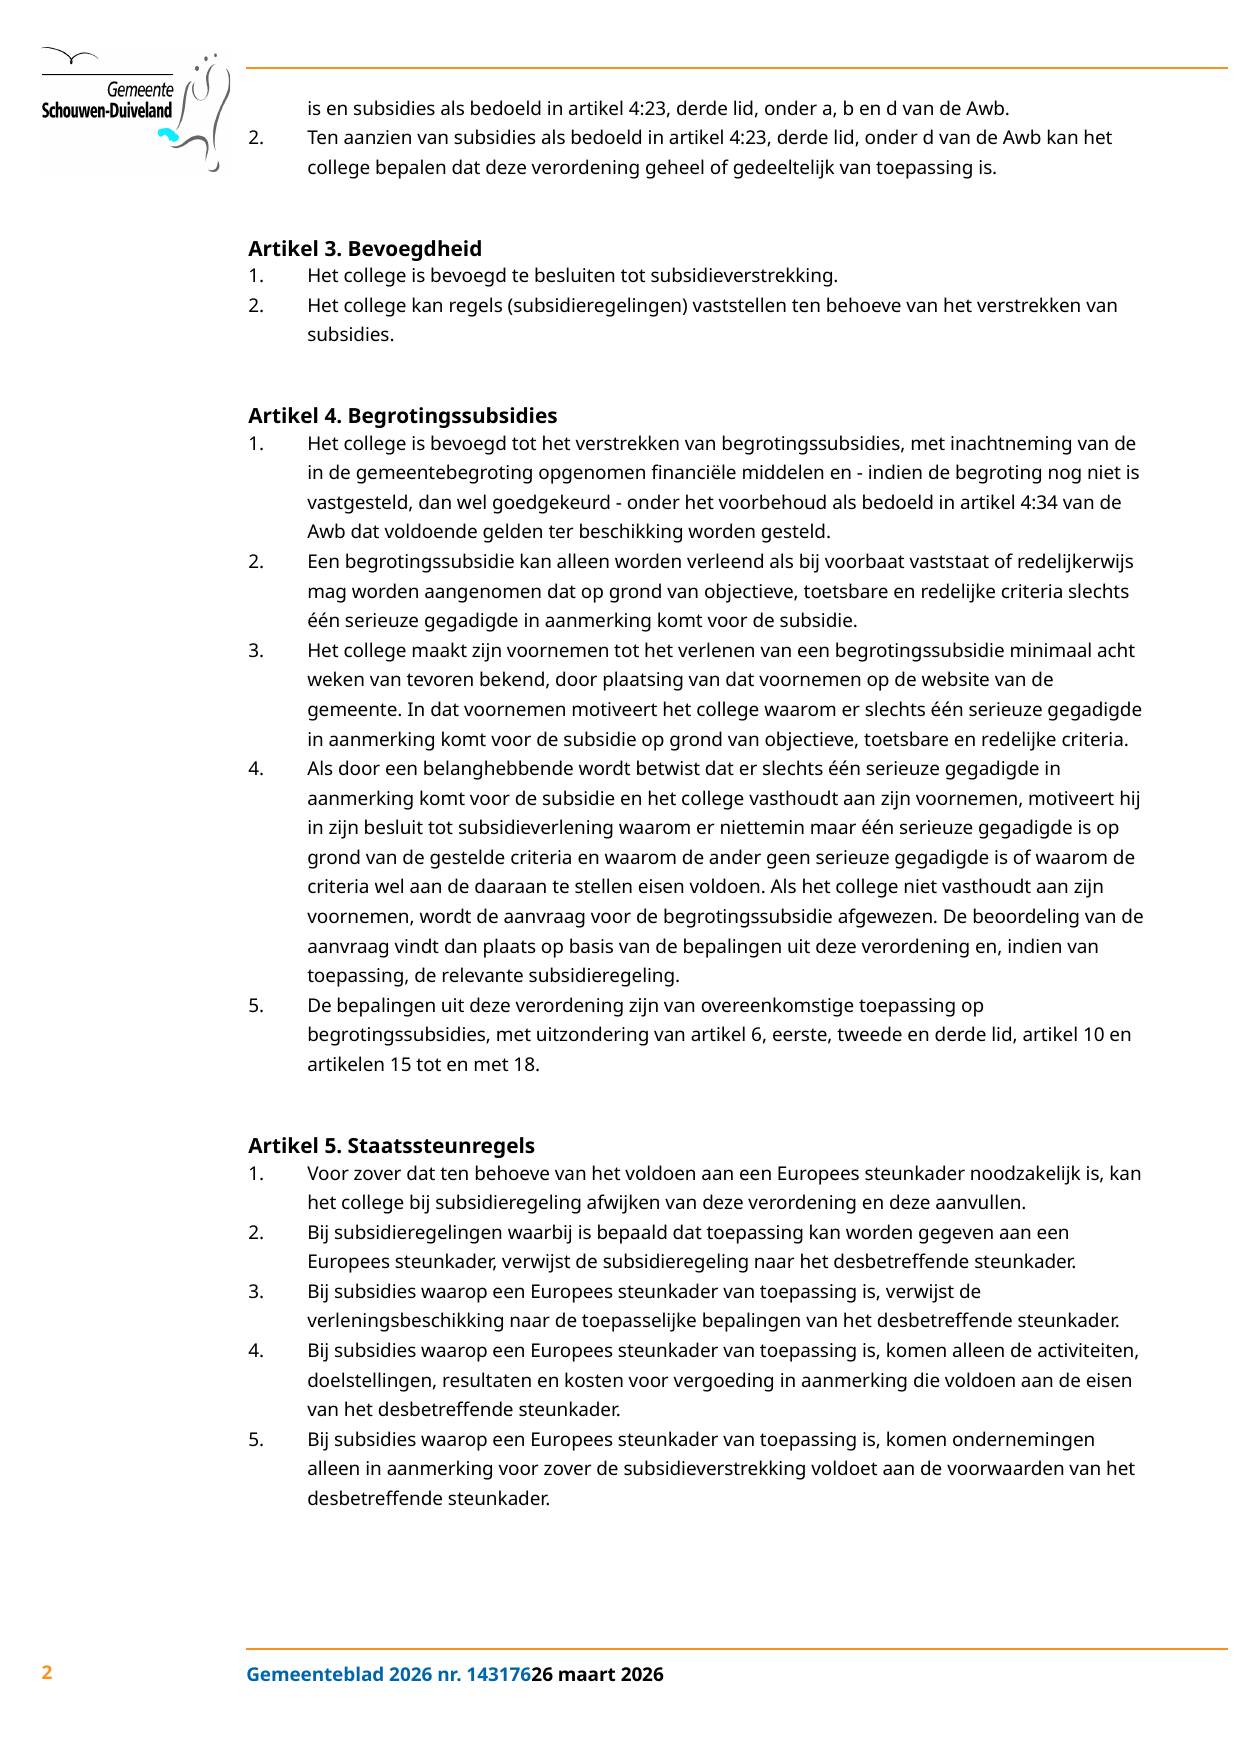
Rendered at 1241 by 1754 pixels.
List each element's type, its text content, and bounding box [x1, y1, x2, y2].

text Artikel 4. Begrotingssubsidies [248, 402, 1152, 430]
list Het college is bevoegd tot het verstrekken van begrotingssubsidies, met inachtneming van de in de gemeentebegroting opgenomen financiële middelen en - indien de begroting nog niet is vastgesteld, dan wel goedgekeurd - onder het voorbehoud als bedoeld in artikel 4:34 van de Awb dat voldoende gelden ter beschikking worden gesteld. [248, 430, 1152, 544]
list Bij subsidies waarop een Europees steunkader van toepassing is, komen ondernemingen alleen in aanmerking voor zover de subsidieverstrekking voldoet aan de voorwaarden van het desbetreffende steunkader. [248, 1426, 1152, 1511]
list Het college kan regels (subsidieregelingen) vaststellen ten behoeve van het verstrekken van subsidies. [248, 292, 1152, 347]
text Artikel 3. Bevoegdheid [248, 234, 1152, 262]
list Ten aanzien van subsidies als bedoeld in artikel 4:23, derde lid, onder d van de Awb kan het college bepalen dat deze verordening geheel of gedeeltelijk van toepassing is. [248, 124, 1152, 180]
list Bij subsidies waarop een Europees steunkader van toepassing is, verwijst de verleningsbeschikking naar de toepasselijke bepalingen van het desbetreffende steunkader. [248, 1278, 1152, 1333]
list Het college maakt zijn voornemen tot het verlenen van een begrotingssubsidie minimaal acht weken van tevoren bekend, door plaatsing van dat voornemen op de website van de gemeente. In dat voornemen motiveert het college waarom er slechts één serieuze gegadigde in aanmerking komt voor de subsidie op grond van objectieve, toetsbare en redelijke criteria. [248, 637, 1152, 752]
picture [41, 47, 231, 172]
list Voor zover dat ten behoeve van het voldoen aan een Europees steunkader noodzakelijk is, kan het college bij subsidieregeling afwijken van deze verordening en deze aanvullen. [248, 1160, 1152, 1215]
text Artikel 5. Staatssteunregels [248, 1131, 1152, 1160]
list Een begrotingssubsidie kan alleen worden verleend als bij voorbaat vaststaat of redelijkerwijs mag worden aangenomen dat op grond van objectieve, toetsbare en redelijke criteria slechts één serieuze gegadigde in aanmerking komt voor de subsidie. [248, 548, 1152, 633]
list De bepalingen uit deze verordening zijn van overeenkomstige toepassing op begrotingssubsidies, met uitzondering van artikel 6, eerste, tweede en derde lid, artikel 10 en artikelen 15 tot en met 18. [248, 992, 1152, 1077]
list Bij subsidies waarop een Europees steunkader van toepassing is, komen alleen de activiteiten, doelstellingen, resultaten en kosten voor vergoeding in aanmerking die voldoen aan de eisen van het desbetreffende steunkader. [248, 1337, 1152, 1422]
list Als door een belanghebbende wordt betwist dat er slechts één serieuze gegadigde in aanmerking komt voor de subsidie en het college vasthoudt aan zijn voornemen, motiveert hij in zijn besluit tot subsidieverlening waarom er niettemin maar één serieuze gegadigde is op grond van de gestelde criteria en waarom de ander geen serieuze gegadigde is of waarom de criteria wel aan de daaraan te stellen eisen voldoen. Als het college niet vasthoudt aan zijn voornemen, wordt de aanvraag voor de begrotingssubsidie afgewezen. De beoordeling van de aanvraag vindt dan plaats op basis van de bepalingen uit deze verordening en, indien van toepassing, de relevante subsidieregeling. [248, 755, 1152, 988]
list Het college is bevoegd te besluiten tot subsidieverstrekking. [248, 262, 1152, 288]
list Bij subsidieregelingen waarbij is bepaald dat toepassing kan worden gegeven aan een Europees steunkader, verwijst de subsidieregeling naar het desbetreffende steunkader. [248, 1219, 1152, 1274]
list is en subsidies als bedoeld in artikel 4:23, derde lid, onder a, b en d van de Awb. [248, 95, 1152, 121]
